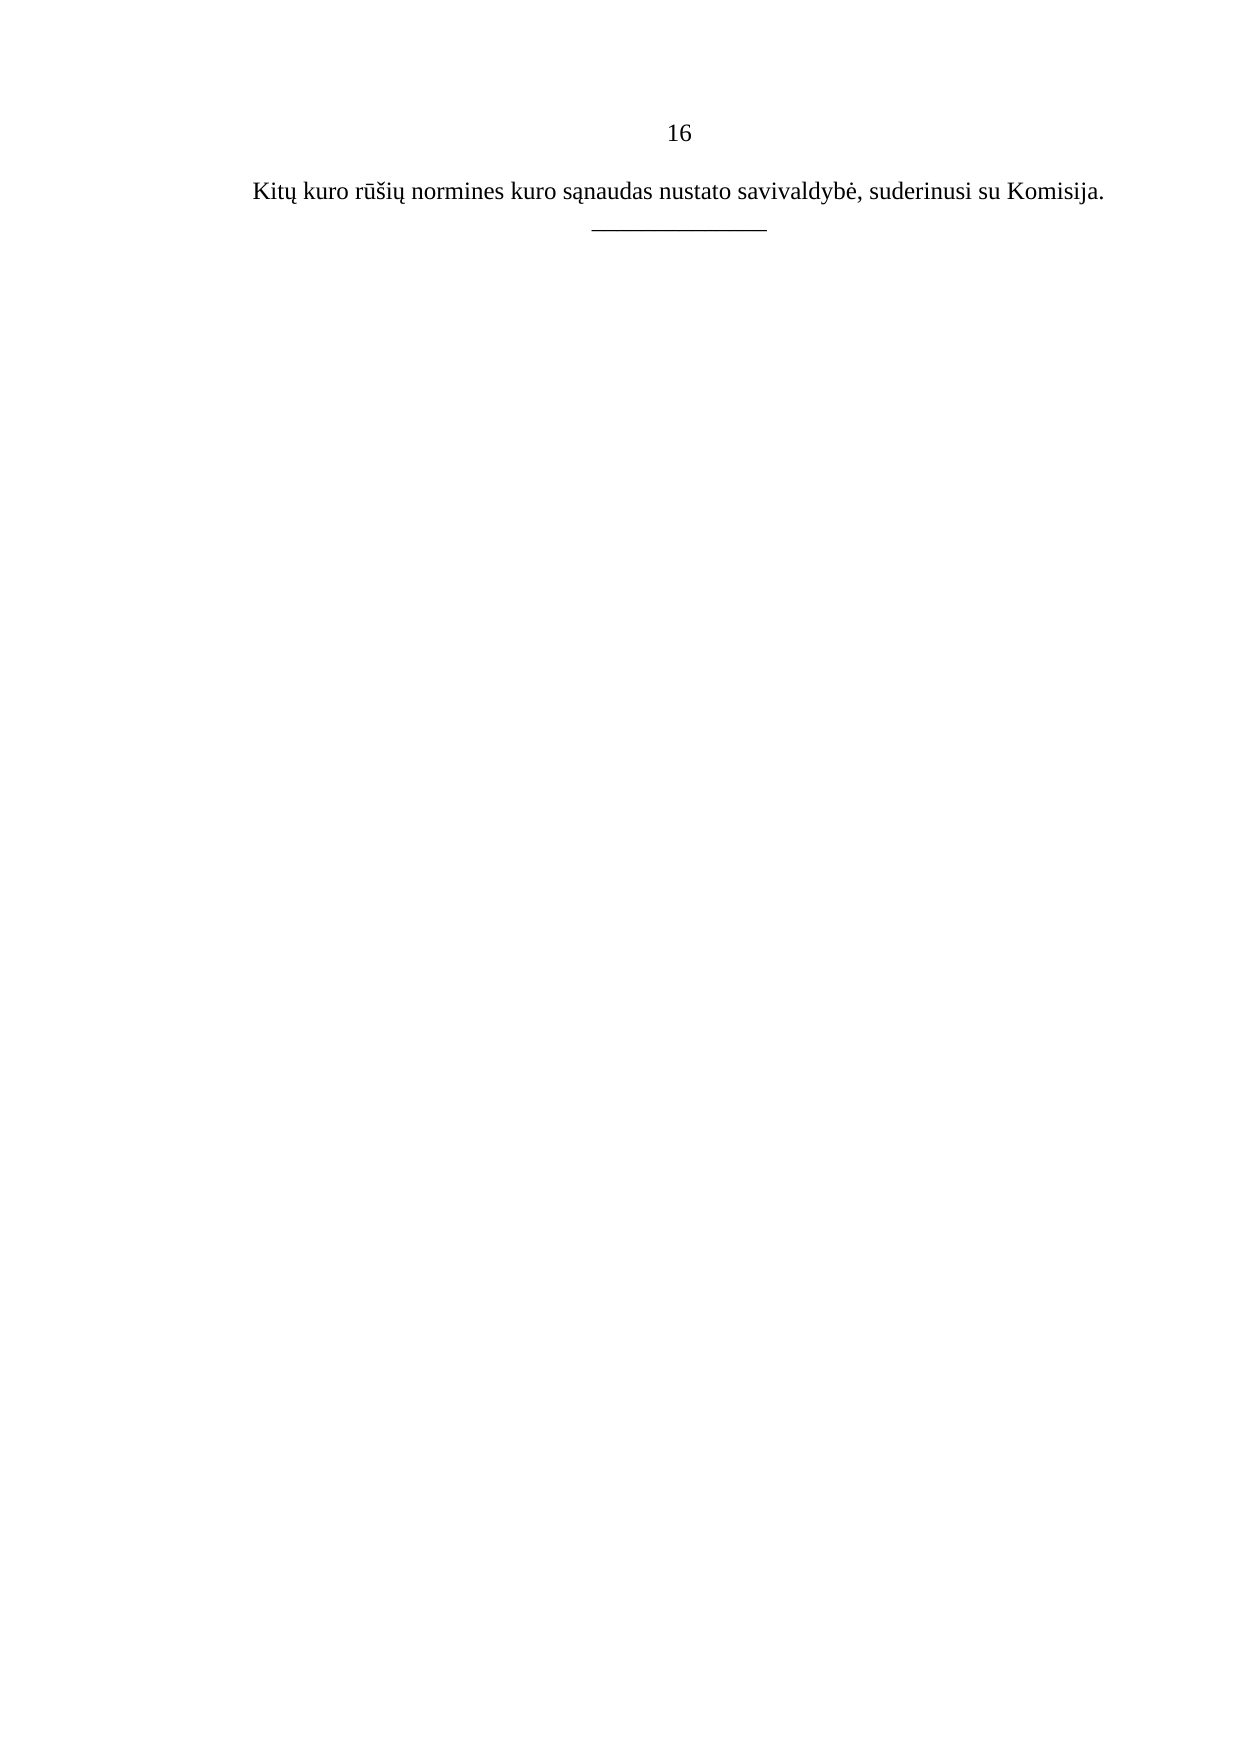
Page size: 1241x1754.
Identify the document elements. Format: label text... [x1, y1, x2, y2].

text ______________ [177, 205, 1181, 234]
text Kitų kuro rūšių normines kuro sąnaudas nustato savivaldybė, suderinusi su Komisija. [177, 176, 1181, 205]
